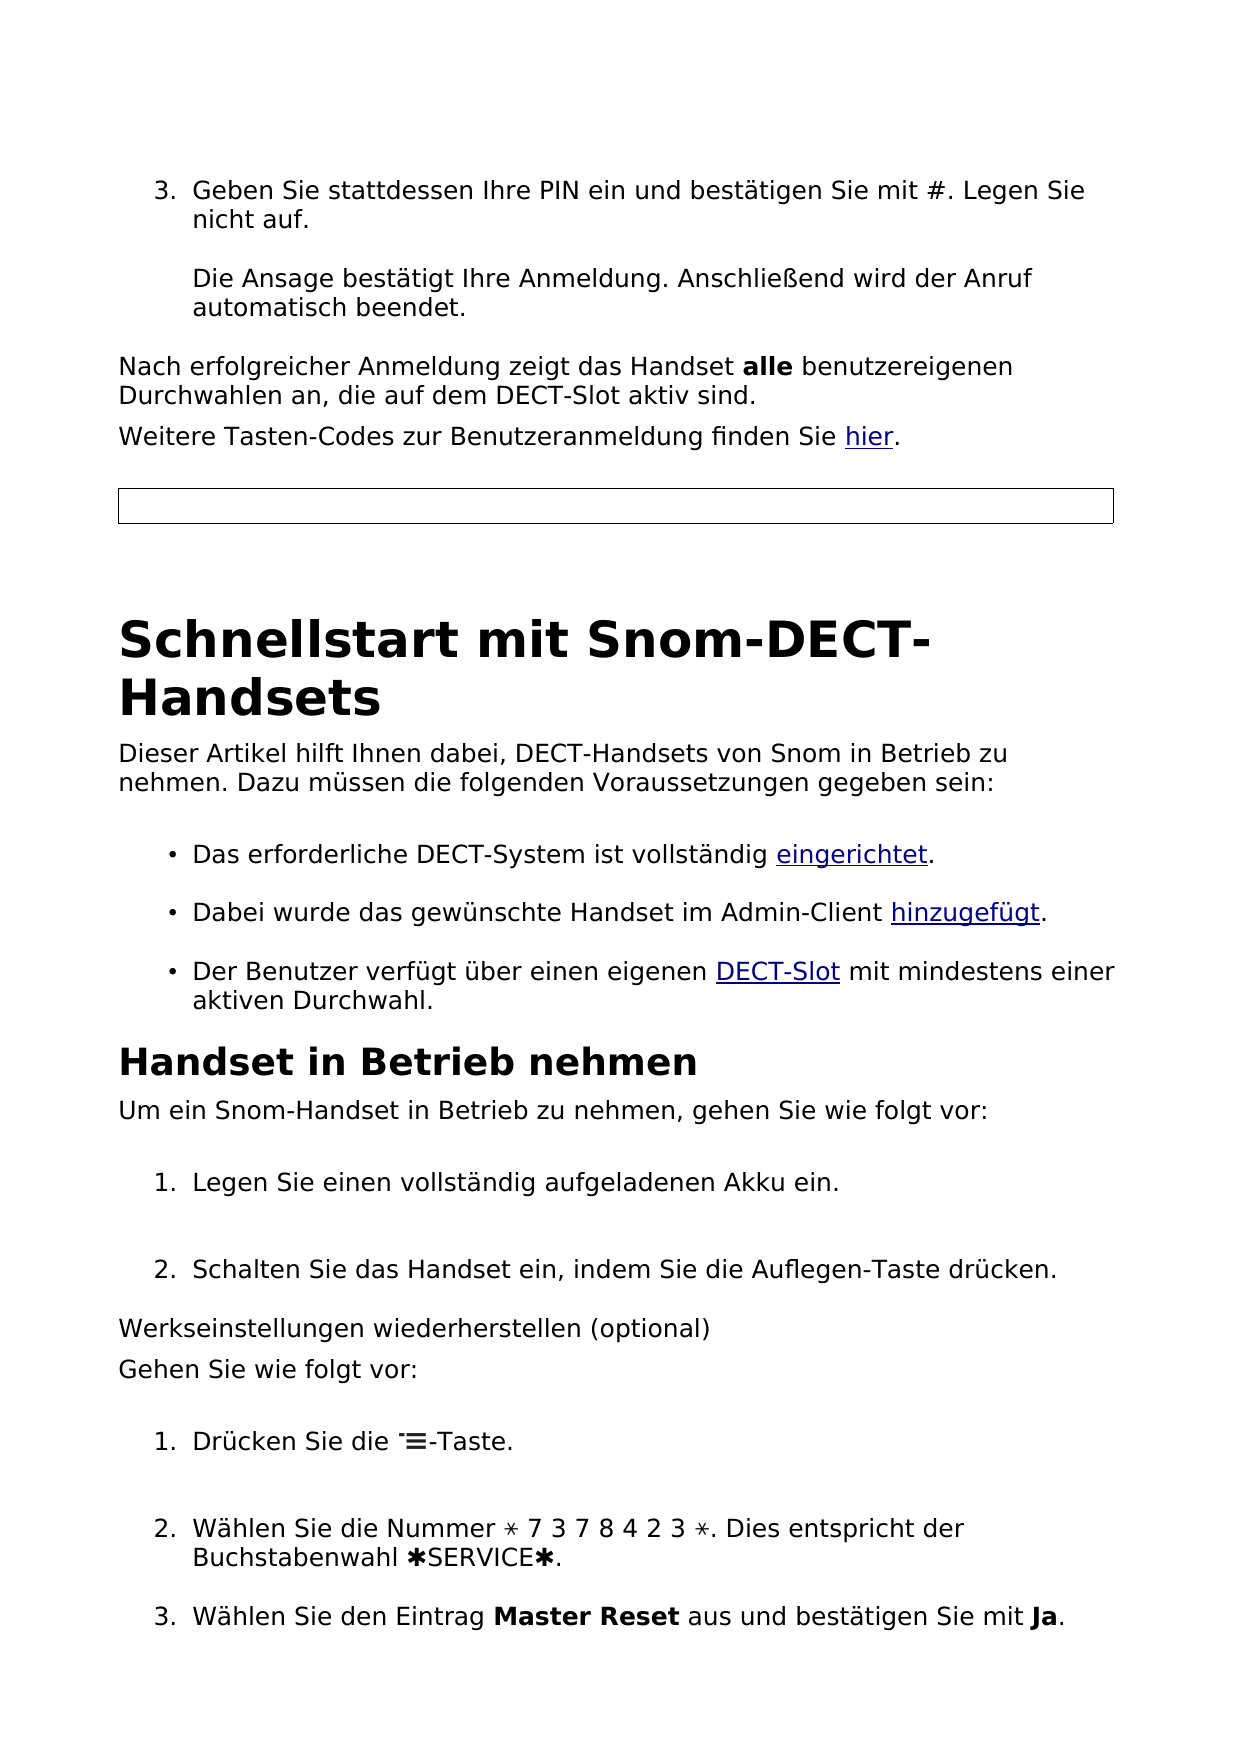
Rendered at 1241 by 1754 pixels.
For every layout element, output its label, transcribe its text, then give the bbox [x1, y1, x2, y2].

table_header [119, 489, 1113, 523]
text Nach erfolgreicher Anmeldung zeigt das Handset alle benutzereigenen Durchwahlen an, die auf dem DECT-Slot aktiv sind. [118, 352, 1122, 410]
text Dieser Artikel hilft Ihnen dabei, DECT-Handsets von Snom in Betrieb zu nehmen. Dazu müssen die folgenden Voraussetzungen gegeben sein: [118, 739, 1122, 798]
list Drücken Sie die -Taste. [177, 1427, 1122, 1514]
list [177, 118, 1122, 176]
list Legen Sie einen vollständig aufgeladenen Akku ein. [177, 1168, 1122, 1255]
list Der Benutzer verfügt über einen eigenen DECT-Slot mit mindestens einer aktiven Durchwahl. [177, 957, 1122, 1015]
subtitle Handset in Betrieb nehmen [118, 1040, 1122, 1084]
subtitle Schnellstart mit Snom-DECT-Handsets [118, 611, 1122, 727]
list Das erforderliche DECT-System ist vollständig eingerichtet. [177, 840, 1122, 869]
text Werkseinstellungen wiederherstellen (optional) [118, 1314, 1122, 1343]
list Schalten Sie das Handset ein, indem Sie die Auflegen-Taste drücken. [177, 1255, 1122, 1284]
list Wählen Sie den Eintrag Master Reset aus und bestätigen Sie mit Ja. [177, 1602, 1122, 1631]
list Dabei wurde das gewünschte Handset im Admin-Client hinzugefügt. [177, 898, 1122, 928]
list Geben Sie stattdessen Ihre PIN ein und bestätigen Sie mit #. Legen Sie nicht auf. Die Ansage bestätigt Ihre Anmeldung. Anschließend wird der Anruf automatisch beendet. [177, 176, 1122, 322]
list Wählen Sie die Nummer ⚹ 7 3 7 8 4 2 3 ⚹. Dies entspricht der Buchstabenwahl ✱SERVICE✱. [177, 1514, 1122, 1602]
text Um ein Snom-Handset in Betrieb zu nehmen, gehen Sie wie folgt vor: [118, 1097, 1122, 1126]
picture [397, 1432, 429, 1450]
text Weitere Tasten-Codes zur Benutzeranmeldung finden Sie hier. [118, 423, 1122, 452]
text Gehen Sie wie folgt vor: [118, 1356, 1122, 1385]
